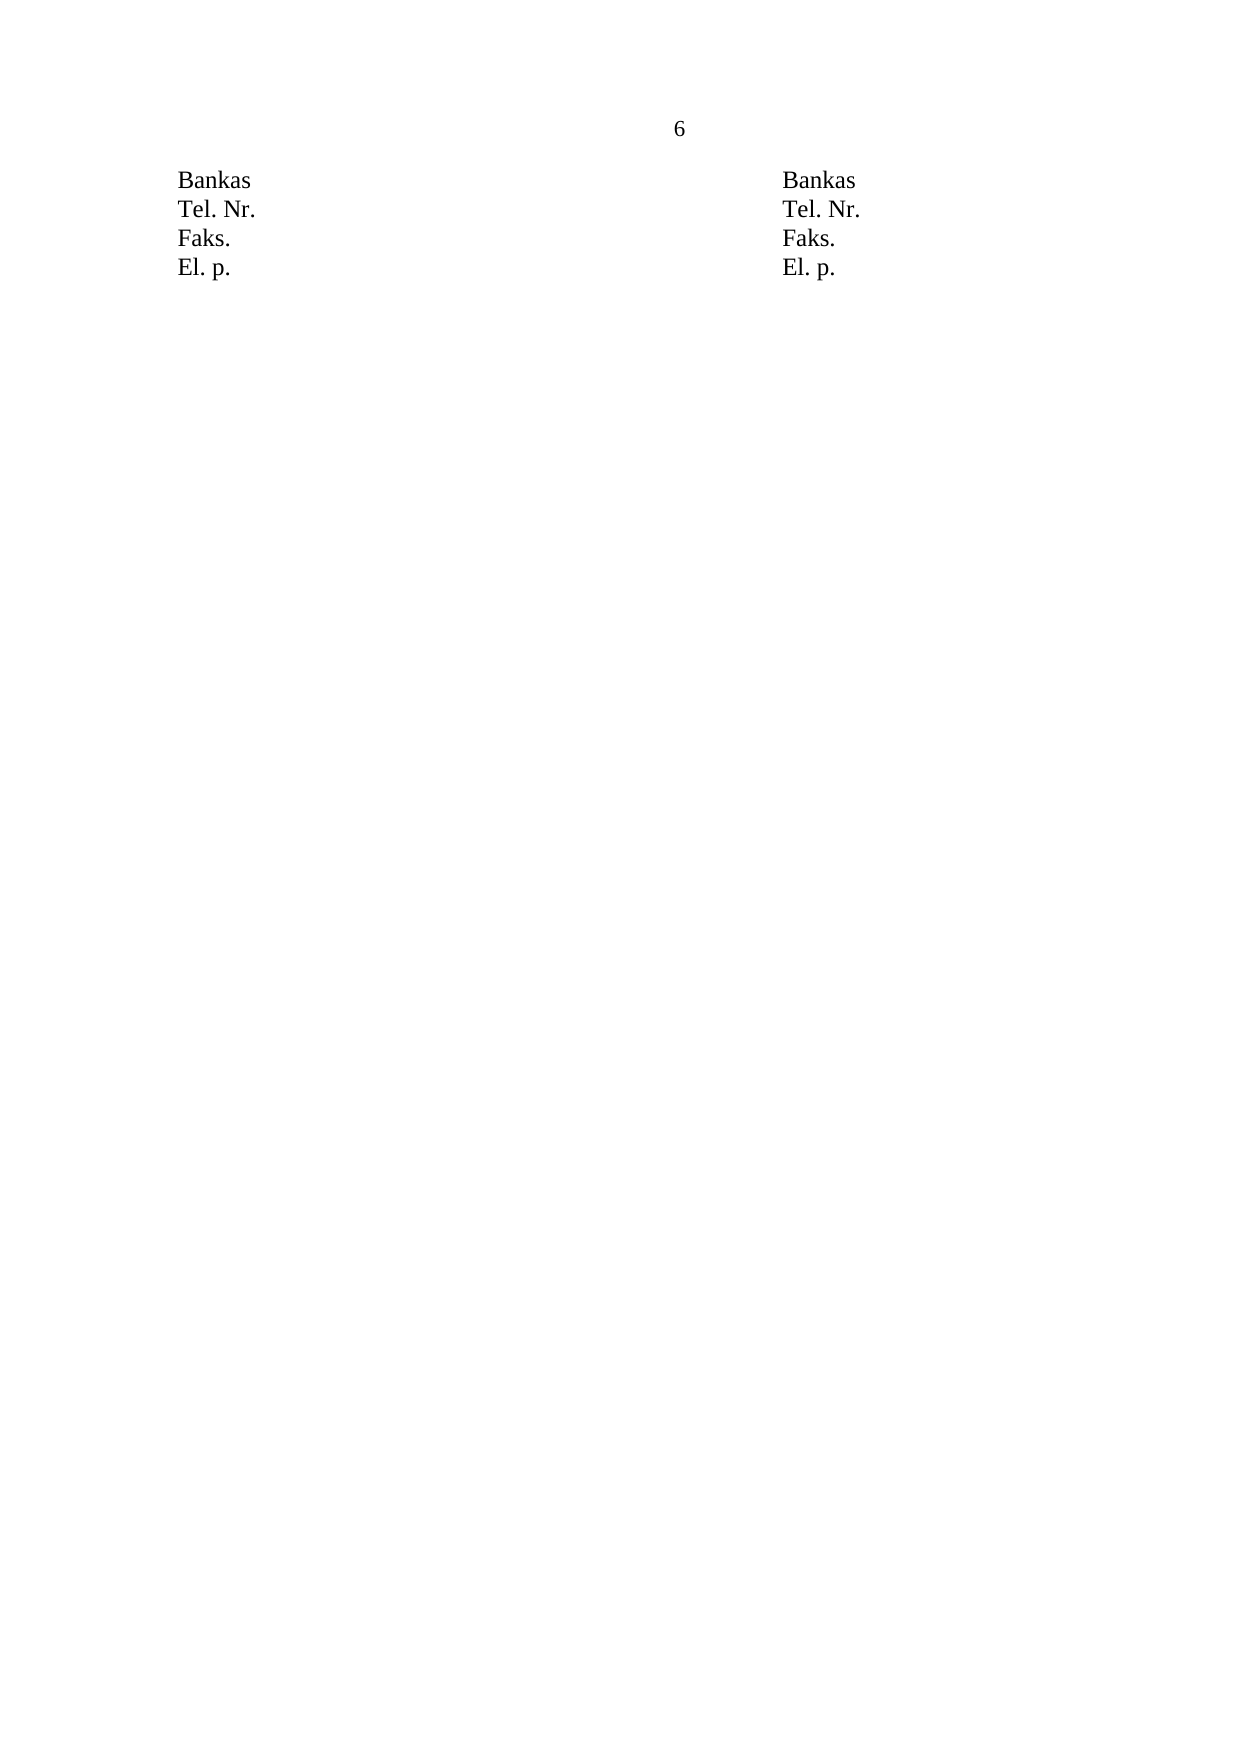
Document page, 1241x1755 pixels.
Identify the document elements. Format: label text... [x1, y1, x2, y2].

text Faks. Faks. [177, 223, 1181, 252]
text Tel. Nr. Tel. Nr. [177, 194, 1181, 223]
text El. p. El. p. [177, 252, 1181, 281]
text Bankas Bankas [177, 166, 1181, 194]
